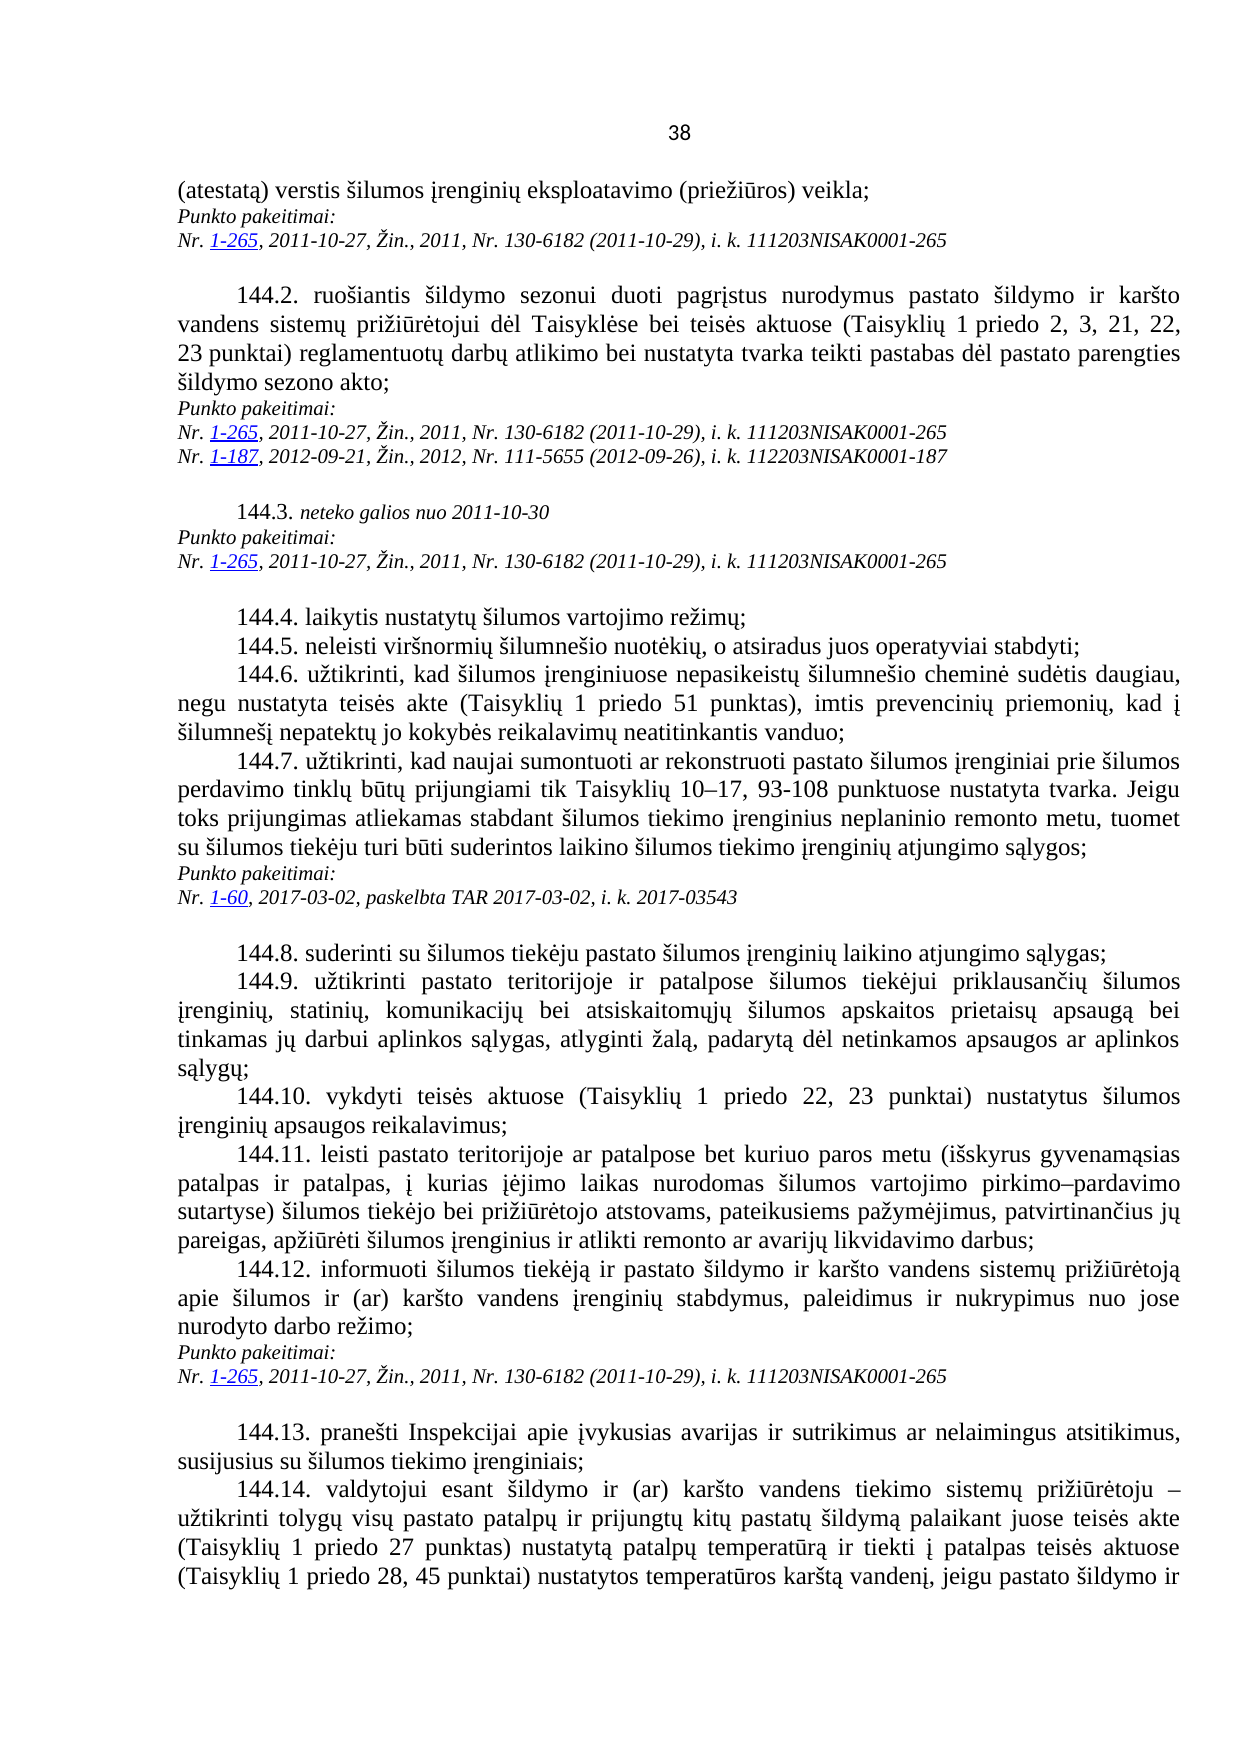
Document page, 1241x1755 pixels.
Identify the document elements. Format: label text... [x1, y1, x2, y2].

text 144.2. ruošiantis šildymo sezonui duoti pagrįstus nurodymus pastato šildymo ir karšto vandens sistemų prižiūrėtojui dėl Taisyklėse bei teisės aktuose (Taisyklių 1 priedo 2, 3, 21, 22, 23 punktai) reglamentuotų darbų atlikimo bei nustatyta tvarka teikti pastabas dėl pastato parengties šildymo sezono akto; [177, 281, 1181, 396]
text Punkto pakeitimai: [177, 1340, 1181, 1364]
text Punkto pakeitimai: [177, 861, 1181, 885]
text 144.9. užtikrinti pastato teritorijoje ir patalpose šilumos tiekėjui priklausančių šilumos įrenginių, statinių, komunikacijų bei atsiskaitomųjų šilumos apskaitos prietaisų apsaugą bei tinkamas jų darbui aplinkos sąlygas, atlyginti žalą, padarytą dėl netinkamos apsaugos ar aplinkos sąlygų; [177, 966, 1181, 1081]
text 144.10. vykdyti teisės aktuose (Taisyklių 1 priedo 22, 23 punktai) nustatytus šilumos įrenginių apsaugos reikalavimus; [177, 1081, 1181, 1139]
text Nr. 1-265, 2011-10-27, Žin., 2011, Nr. 130-6182 (2011-10-29), i. k. 111203NISAK0001-265 [177, 228, 1181, 252]
text Nr. 1-265, 2011-10-27, Žin., 2011, Nr. 130-6182 (2011-10-29), i. k. 111203NISAK0001-265 [177, 419, 1181, 444]
text Nr. 1-265, 2011-10-27, Žin., 2011, Nr. 130-6182 (2011-10-29), i. k. 111203NISAK0001-265 [177, 1364, 1181, 1388]
text Nr. 1-187, 2012-09-21, Žin., 2012, Nr. 111-5655 (2012-09-26), i. k. 112203NISAK0001-187 [177, 444, 1181, 468]
text Nr. 1-60, 2017-03-02, paskelbta TAR 2017-03-02, i. k. 2017-03543 [177, 885, 1181, 909]
text Punkto pakeitimai: [177, 396, 1181, 419]
text 144.12. informuoti šilumos tiekėją ir pastato šildymo ir karšto vandens sistemų prižiūrėtoją apie šilumos ir (ar) karšto vandens įrenginių stabdymus, paleidimus ir nukrypimus nuo jose nurodyto darbo režimo; [177, 1254, 1181, 1340]
text 144.14. valdytojui esant šildymo ir (ar) karšto vandens tiekimo sistemų prižiūrėtoju – užtikrinti tolygų visų pastato patalpų ir prijungtų kitų pastatų šildymą palaikant juose teisės akte (Taisyklių 1 priedo 27 punktas) nustatytą patalpų temperatūrą ir tiekti į patalpas teisės aktuose (Taisyklių 1 priedo 28, 45 punktai) nustatytos temperatūros karštą vandenį, jeigu pastato šildymo ir [177, 1474, 1181, 1589]
text Punkto pakeitimai: [177, 204, 1181, 228]
text 144.7. užtikrinti, kad naujai sumontuoti ar rekonstruoti pastato šilumos įrenginiai prie šilumos perdavimo tinklų būtų prijungiami tik Taisyklių 10–17, 93-108 punktuose nustatyta tvarka. Jeigu toks prijungimas atliekamas stabdant šilumos tiekimo įrenginius neplaninio remonto metu, tuomet su šilumos tiekėju turi būti suderintos laikino šilumos tiekimo įrenginių atjungimo sąlygos; [177, 746, 1181, 861]
text 144.8. suderinti su šilumos tiekėju pastato šilumos įrenginių laikino atjungimo sąlygas; [177, 938, 1181, 966]
text Punkto pakeitimai: [177, 525, 1181, 549]
text (atestatą) verstis šilumos įrenginių eksploatavimo (priežiūros) veikla; [177, 175, 1181, 204]
text 144.5. neleisti viršnormių šilumnešio nuotėkių, o atsiradus juos operatyviai stabdyti; [177, 631, 1181, 659]
text 144.3. neteko galios nuo 2011-10-30 [177, 496, 1181, 525]
text 144.13. pranešti Inspekcijai apie įvykusias avarijas ir sutrikimus ar nelaimingus atsitikimus, susijusius su šilumos tiekimo įrenginiais; [177, 1417, 1181, 1474]
text 144.6. užtikrinti, kad šilumos įrenginiuose nepasikeistų šilumnešio cheminė sudėtis daugiau, negu nustatyta teisės akte (Taisyklių 1 priedo 51 punktas), imtis prevencinių priemonių, kad į šilumnešį nepatektų jo kokybės reikalavimų neatitinkantis vanduo; [177, 659, 1181, 746]
text 144.11. leisti pastato teritorijoje ar patalpose bet kuriuo paros metu (išskyrus gyvenamąsias patalpas ir patalpas, į kurias įėjimo laikas nurodomas šilumos vartojimo pirkimo–pardavimo sutartyse) šilumos tiekėjo bei prižiūrėtojo atstovams, pateikusiems pažymėjimus, patvirtinančius jų pareigas, apžiūrėti šilumos įrenginius ir atlikti remonto ar avarijų likvidavimo darbus; [177, 1139, 1181, 1254]
text 144.4. laikytis nustatytų šilumos vartojimo režimų; [177, 602, 1181, 631]
text Nr. 1-265, 2011-10-27, Žin., 2011, Nr. 130-6182 (2011-10-29), i. k. 111203NISAK0001-265 [177, 549, 1181, 573]
